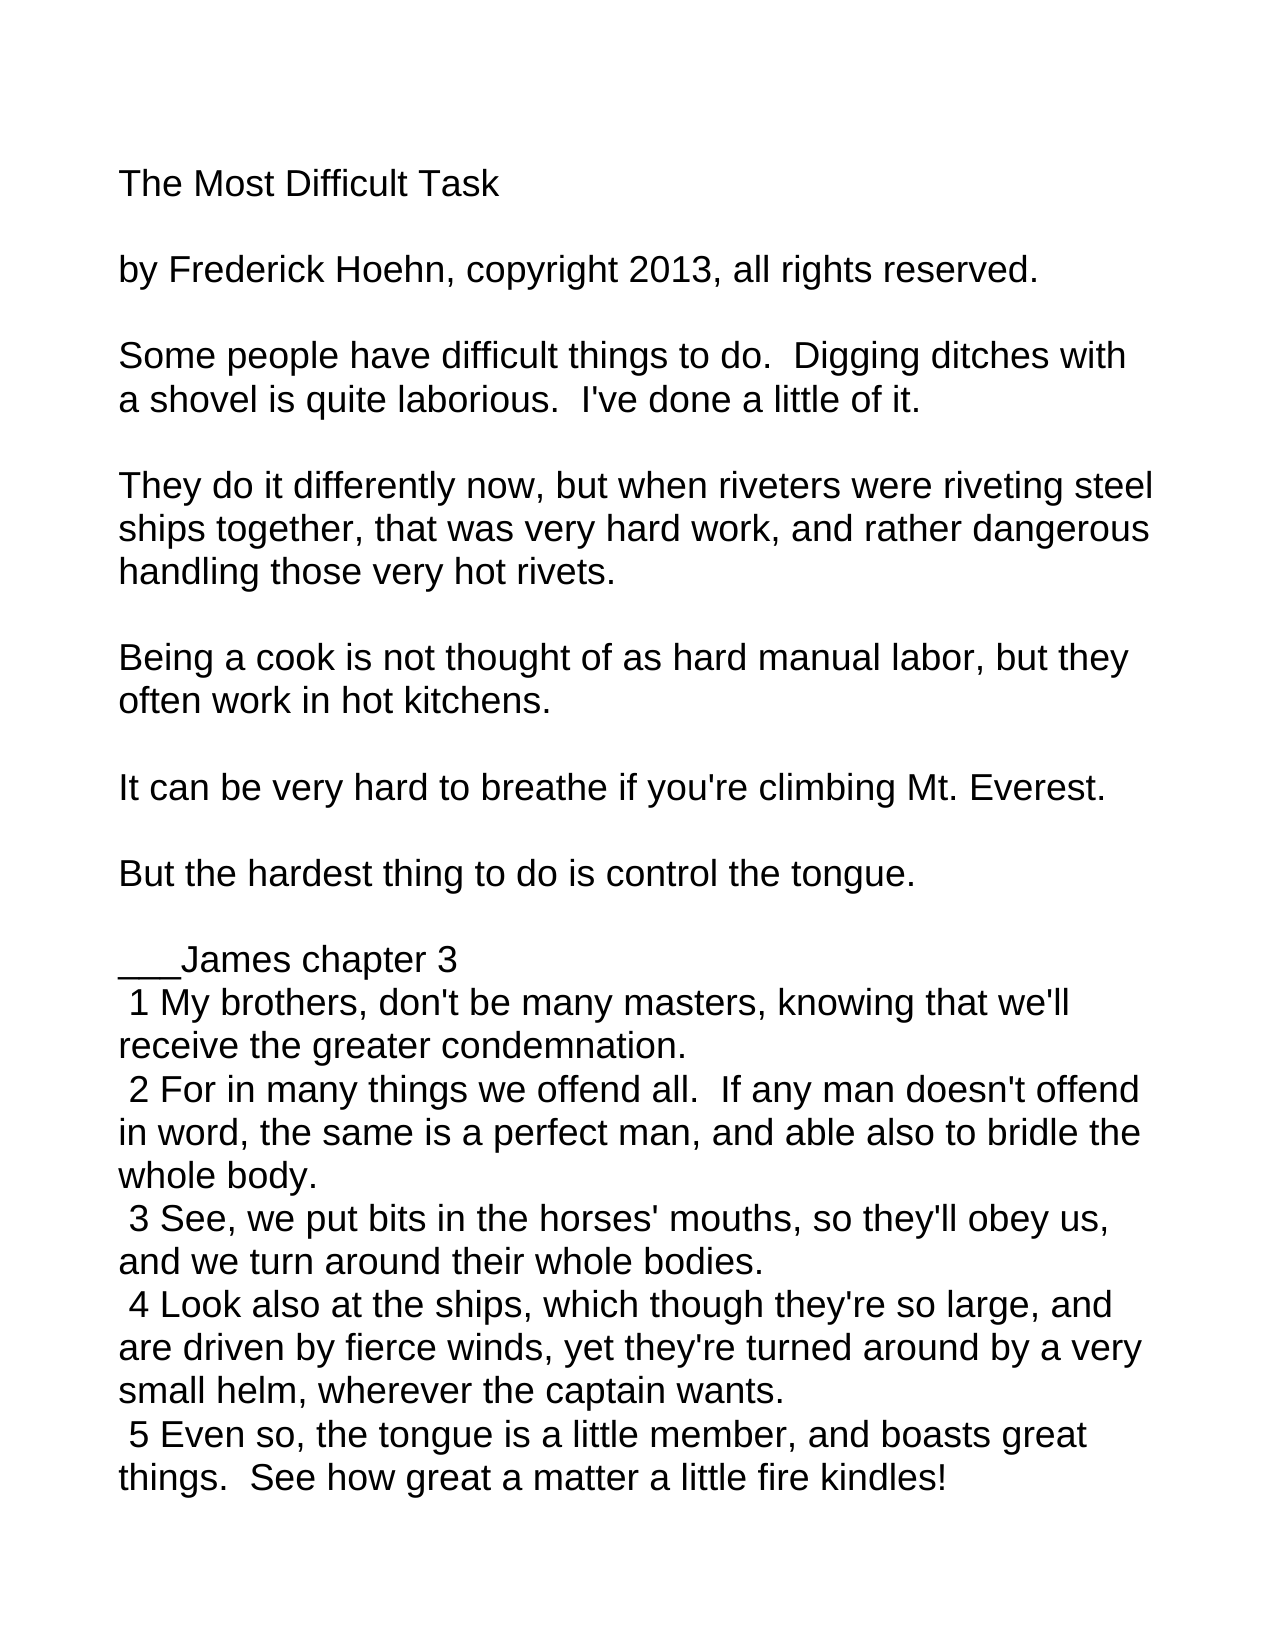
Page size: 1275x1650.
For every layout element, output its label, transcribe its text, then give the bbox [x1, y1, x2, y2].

text 5 Even so, the tongue is a little member, and boasts great things. See how great a matter a little fire kindles! [118, 1412, 1157, 1498]
text 2 For in many things we offend all. If any man doesn't offend in word, the same is a perfect man, and able also to bridle the whole body. [118, 1067, 1157, 1196]
text It can be very hard to breathe if you're climbing Mt. Everest. [118, 765, 1157, 808]
text by Frederick Hoehn, copyright 2013, all rights reserved. [118, 247, 1157, 291]
text But the hardest thing to do is control the tongue. [118, 851, 1157, 894]
text ___James chapter 3 [118, 937, 1157, 981]
text Some people have difficult things to do. Digging ditches with a shovel is quite laborious. I've done a little of it. [118, 334, 1157, 420]
text 1 My brothers, don't be many masters, knowing that we'll receive the greater condemnation. [118, 981, 1157, 1067]
text 3 See, we put bits in the horses' mouths, so they'll obey us, and we turn around their whole bodies. [118, 1196, 1157, 1282]
text 4 Look also at the ships, which though they're so large, and are driven by fierce winds, yet they're turned around by a very small helm, wherever the captain wants. [118, 1282, 1157, 1412]
text Being a cook is not thought of as hard manual labor, but they often work in hot kitchens. [118, 636, 1157, 722]
text The Most Difficult Task [118, 161, 1157, 204]
text They do it differently now, but when riveters were riveting steel ships together, that was very hard work, and rather dangerous handling those very hot rivets. [118, 463, 1157, 592]
